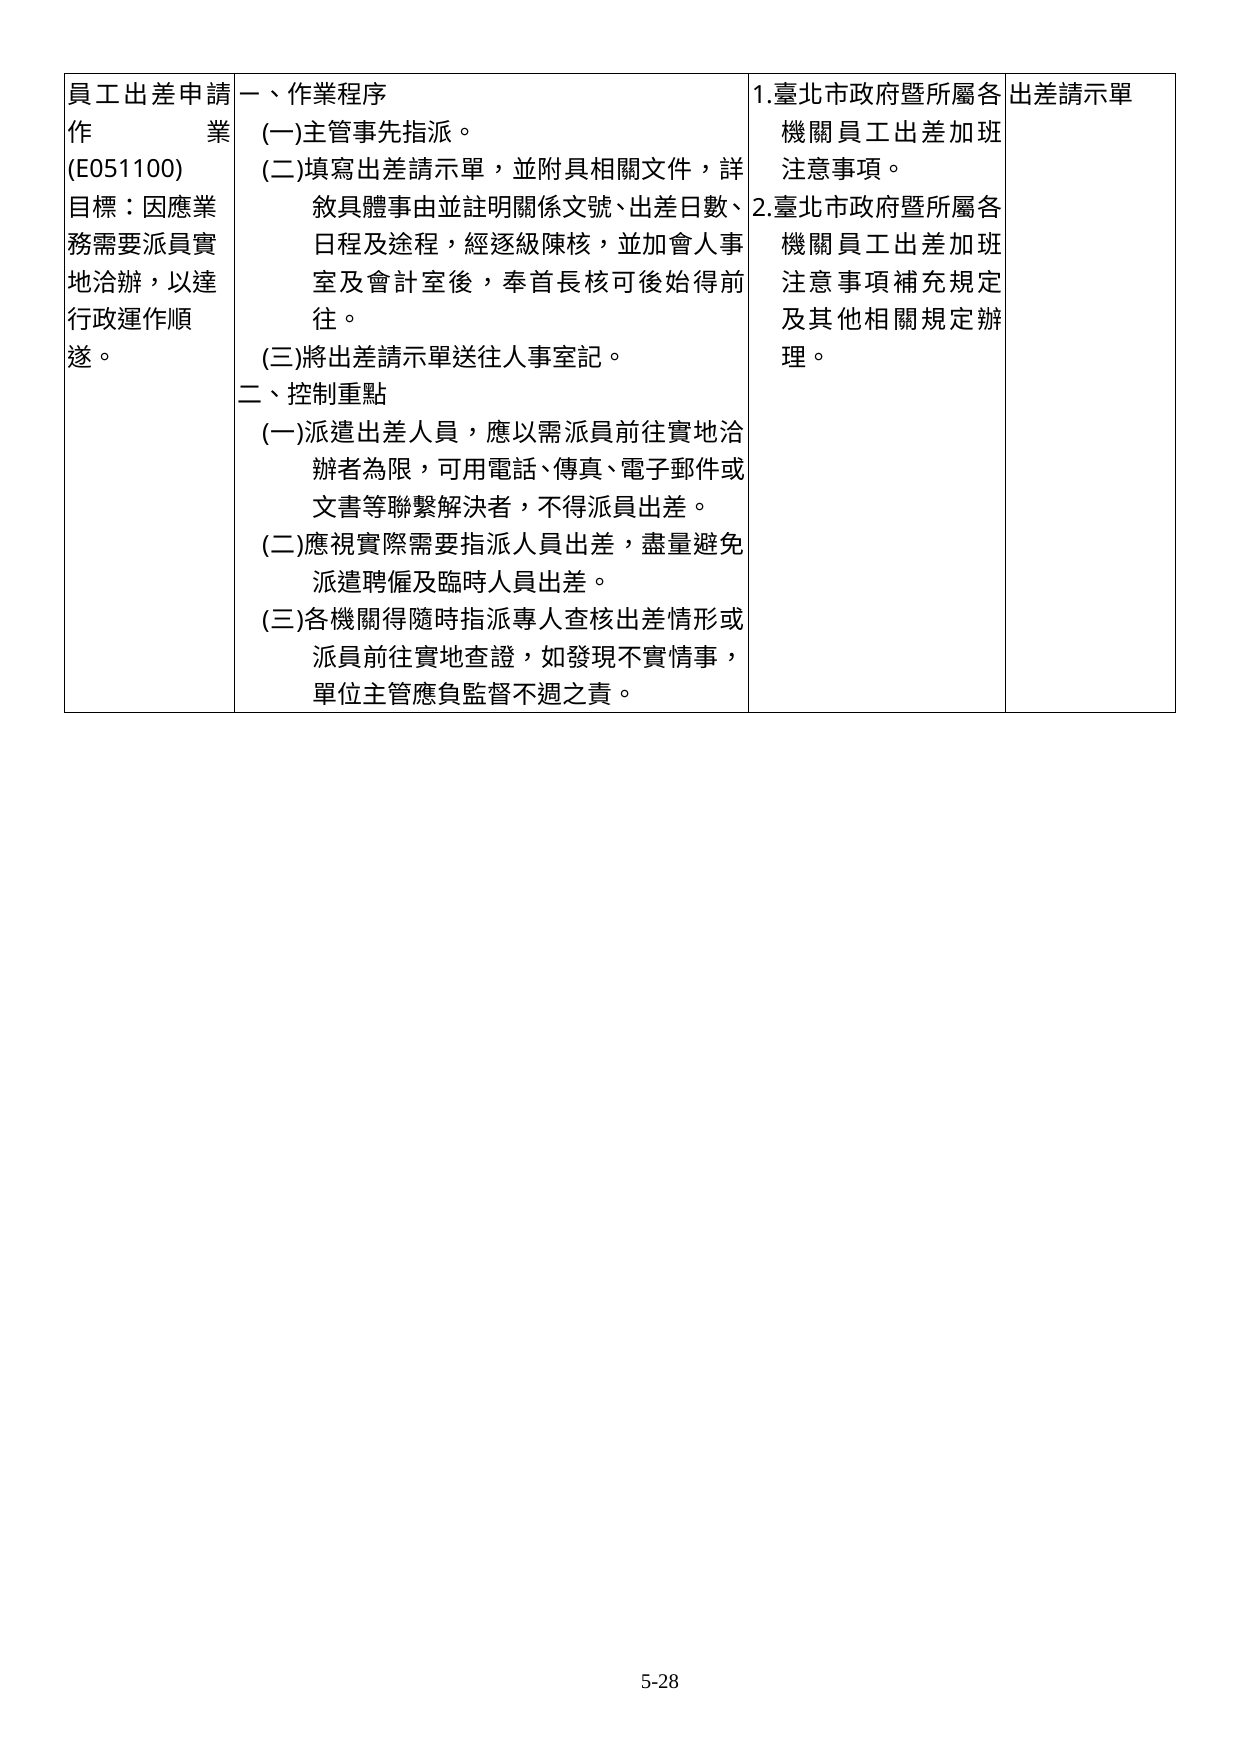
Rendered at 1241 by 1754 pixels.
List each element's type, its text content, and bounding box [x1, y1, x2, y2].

table_cell 出差請示單 [1006, 74, 1175, 712]
table_cell 員工出差申請作業(E051100) 目標：因應業務需要派員實地洽辦，以達行政運作順遂。 [65, 74, 234, 712]
table_cell 1.臺北市政府暨所屬各機關員工出差加班注意事項。 2.臺北市政府暨所屬各機關員工出差加班注意事項補充規定及其他相關規定辦理。 [749, 74, 1005, 712]
table_cell ㄧ、作業程序 (一)主管事先指派。 (二)填寫出差請示單，並附具相關文件，詳敘具體事由並註明關係文號、出差日數、日程及途程，經逐級陳核，並加會人事室及會計室後，奉首長核可後始得前往。 (三)將出差請示單送往人事室記。 二、控制重點 (一)派遣出差人員，應以需派員前往實地洽辦者為限，可用電話、傳真、電子郵件或文書等聯繫解決者，不得派員出差。 (二)應視實際需要指派人員出差，盡量避免派遣聘僱及臨時人員出差。 (三)各機關得隨時指派專人查核出差情形或派員前往實地查證，如發現不實情事，單位主管應負監督不週之責。 [235, 74, 748, 712]
